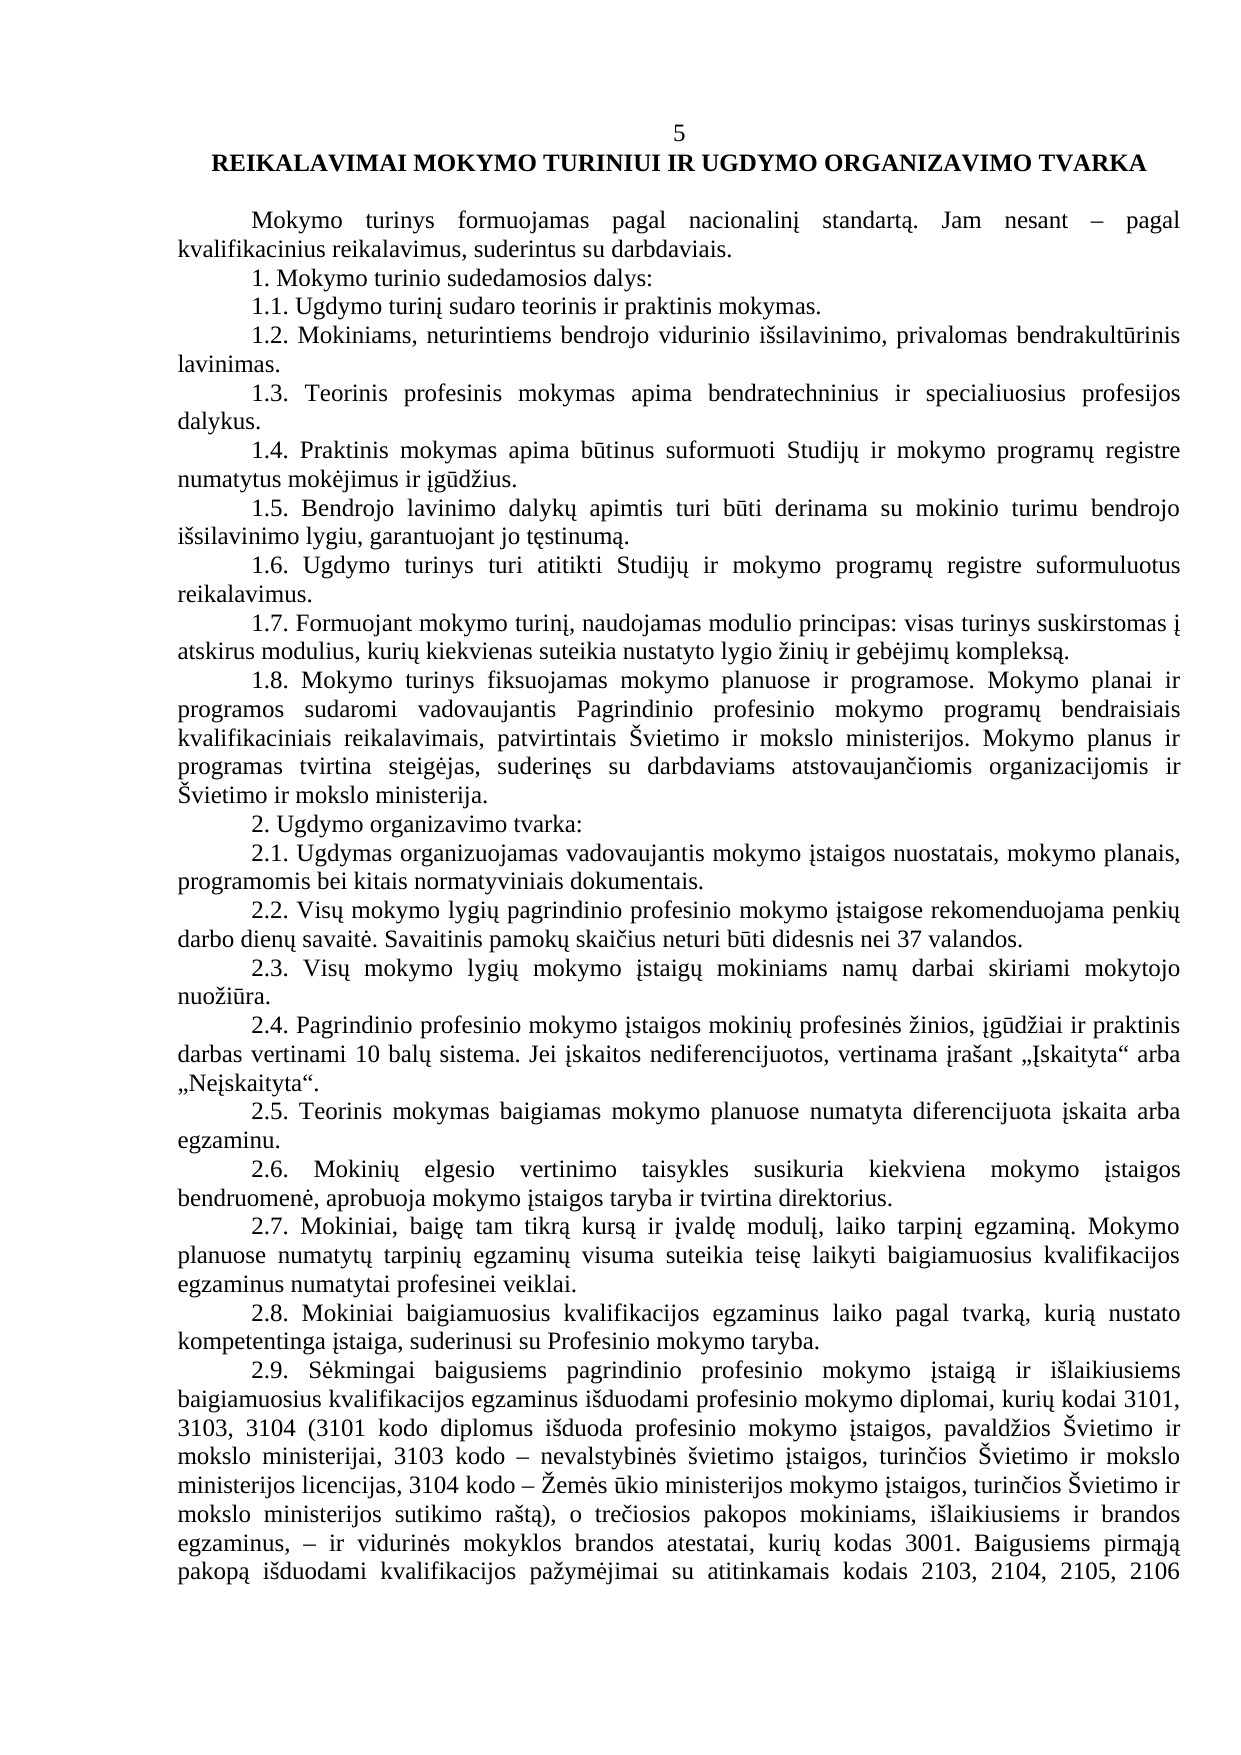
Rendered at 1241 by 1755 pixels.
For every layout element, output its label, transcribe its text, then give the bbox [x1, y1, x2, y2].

text 1.1. Ugdymo turinį sudaro teorinis ir praktinis mokymas. [177, 291, 1181, 320]
text 1.6. Ugdymo turinys turi atitikti Studijų ir mokymo programų registre suformuluotus reikalavimus. [177, 550, 1181, 608]
text Mokymo turinys formuojamas pagal nacionalinį standartą. Jam nesant – pagal kvalifikacinius reikalavimus, suderintus su darbdaviais. [177, 205, 1181, 263]
text 1.8. Mokymo turinys fiksuojamas mokymo planuose ir programose. Mokymo planai ir programos sudaromi vadovaujantis Pagrindinio profesinio mokymo programų bendraisiais kvalifikaciniais reikalavimais, patvirtintais Švietimo ir mokslo ministerijos. Mokymo planus ir programas tvirtina steigėjas, suderinęs su darbdaviams atstovaujančiomis organizacijomis ir Švietimo ir mokslo ministerija. [177, 665, 1181, 809]
text 2.8. Mokiniai baigiamuosius kvalifikacijos egzaminus laiko pagal tvarką, kurią nustato kompetentinga įstaiga, suderinusi su Profesinio mokymo taryba. [177, 1298, 1181, 1355]
text REIKALAVIMAI MOKYMO TURINIUI IR UGDYMO ORGANIZAVIMO TVARKA [177, 148, 1181, 176]
text 2. Ugdymo organizavimo tvarka: [177, 809, 1181, 838]
text 1.7. Formuojant mokymo turinį, naudojamas modulio principas: visas turinys suskirstomas į atskirus modulius, kurių kiekvienas suteikia nustatyto lygio žinių ir gebėjimų kompleksą. [177, 608, 1181, 665]
text 1. Mokymo turinio sudedamosios dalys: [177, 263, 1181, 291]
text 2.1. Ugdymas organizuojamas vadovaujantis mokymo įstaigos nuostatais, mokymo planais, programomis bei kitais normatyviniais dokumentais. [177, 838, 1181, 895]
text 2.5. Teorinis mokymas baigiamas mokymo planuose numatyta diferencijuota įskaita arba egzaminu. [177, 1096, 1181, 1154]
text 2.2. Visų mokymo lygių pagrindinio profesinio mokymo įstaigose rekomenduojama penkių darbo dienų savaitė. Savaitinis pamokų skaičius neturi būti didesnis nei 37 valandos. [177, 895, 1181, 953]
text 2.7. Mokiniai, baigę tam tikrą kursą ir įvaldę modulį, laiko tarpinį egzaminą. Mokymo planuose numatytų tarpinių egzaminų visuma suteikia teisę laikyti baigiamuosius kvalifikacijos egzaminus numatytai profesinei veiklai. [177, 1211, 1181, 1298]
text 2.4. Pagrindinio profesinio mokymo įstaigos mokinių profesinės žinios, įgūdžiai ir praktinis darbas vertinami 10 balų sistema. Jei įskaitos nediferencijuotos, vertinama įrašant „Įskaityta“ arba „Neįskaityta“. [177, 1010, 1181, 1096]
text 1.5. Bendrojo lavinimo dalykų apimtis turi būti derinama su mokinio turimu bendrojo išsilavinimo lygiu, garantuojant jo tęstinumą. [177, 493, 1181, 550]
text 1.3. Teorinis profesinis mokymas apima bendratechninius ir specialiuosius profesijos dalykus. [177, 378, 1181, 435]
text 2.3. Visų mokymo lygių mokymo įstaigų mokiniams namų darbai skiriami mokytojo nuožiūra. [177, 953, 1181, 1010]
text 2.9. Sėkmingai baigusiems pagrindinio profesinio mokymo įstaigą ir išlaikiusiems baigiamuosius kvalifikacijos egzaminus išduodami profesinio mokymo diplomai, kurių kodai 3101, 3103, 3104 (3101 kodo diplomus išduoda profesinio mokymo įstaigos, pavaldžios Švietimo ir mokslo ministerijai, 3103 kodo – nevalstybinės švietimo įstaigos, turinčios Švietimo ir mokslo ministerijos licencijas, 3104 kodo – Žemės ūkio ministerijos mokymo įstaigos, turinčios Švietimo ir mokslo ministerijos sutikimo raštą), o trečiosios pakopos mokiniams, išlaikiusiems ir brandos egzaminus, – ir vidurinės mokyklos brandos atestatai, kurių kodas 3001. Baigusiems pirmąją pakopą išduodami kvalifikacijos pažymėjimai su atitinkamais kodais 2103, 2104, 2105, 2106 [177, 1355, 1181, 1585]
text 1.4. Praktinis mokymas apima būtinus suformuoti Studijų ir mokymo programų registre numatytus mokėjimus ir įgūdžius. [177, 435, 1181, 493]
text 1.2. Mokiniams, neturintiems bendrojo vidurinio išsilavinimo, privalomas bendrakultūrinis lavinimas. [177, 320, 1181, 378]
text 2.6. Mokinių elgesio vertinimo taisykles susikuria kiekviena mokymo įstaigos bendruomenė, aprobuoja mokymo įstaigos taryba ir tvirtina direktorius. [177, 1154, 1181, 1211]
